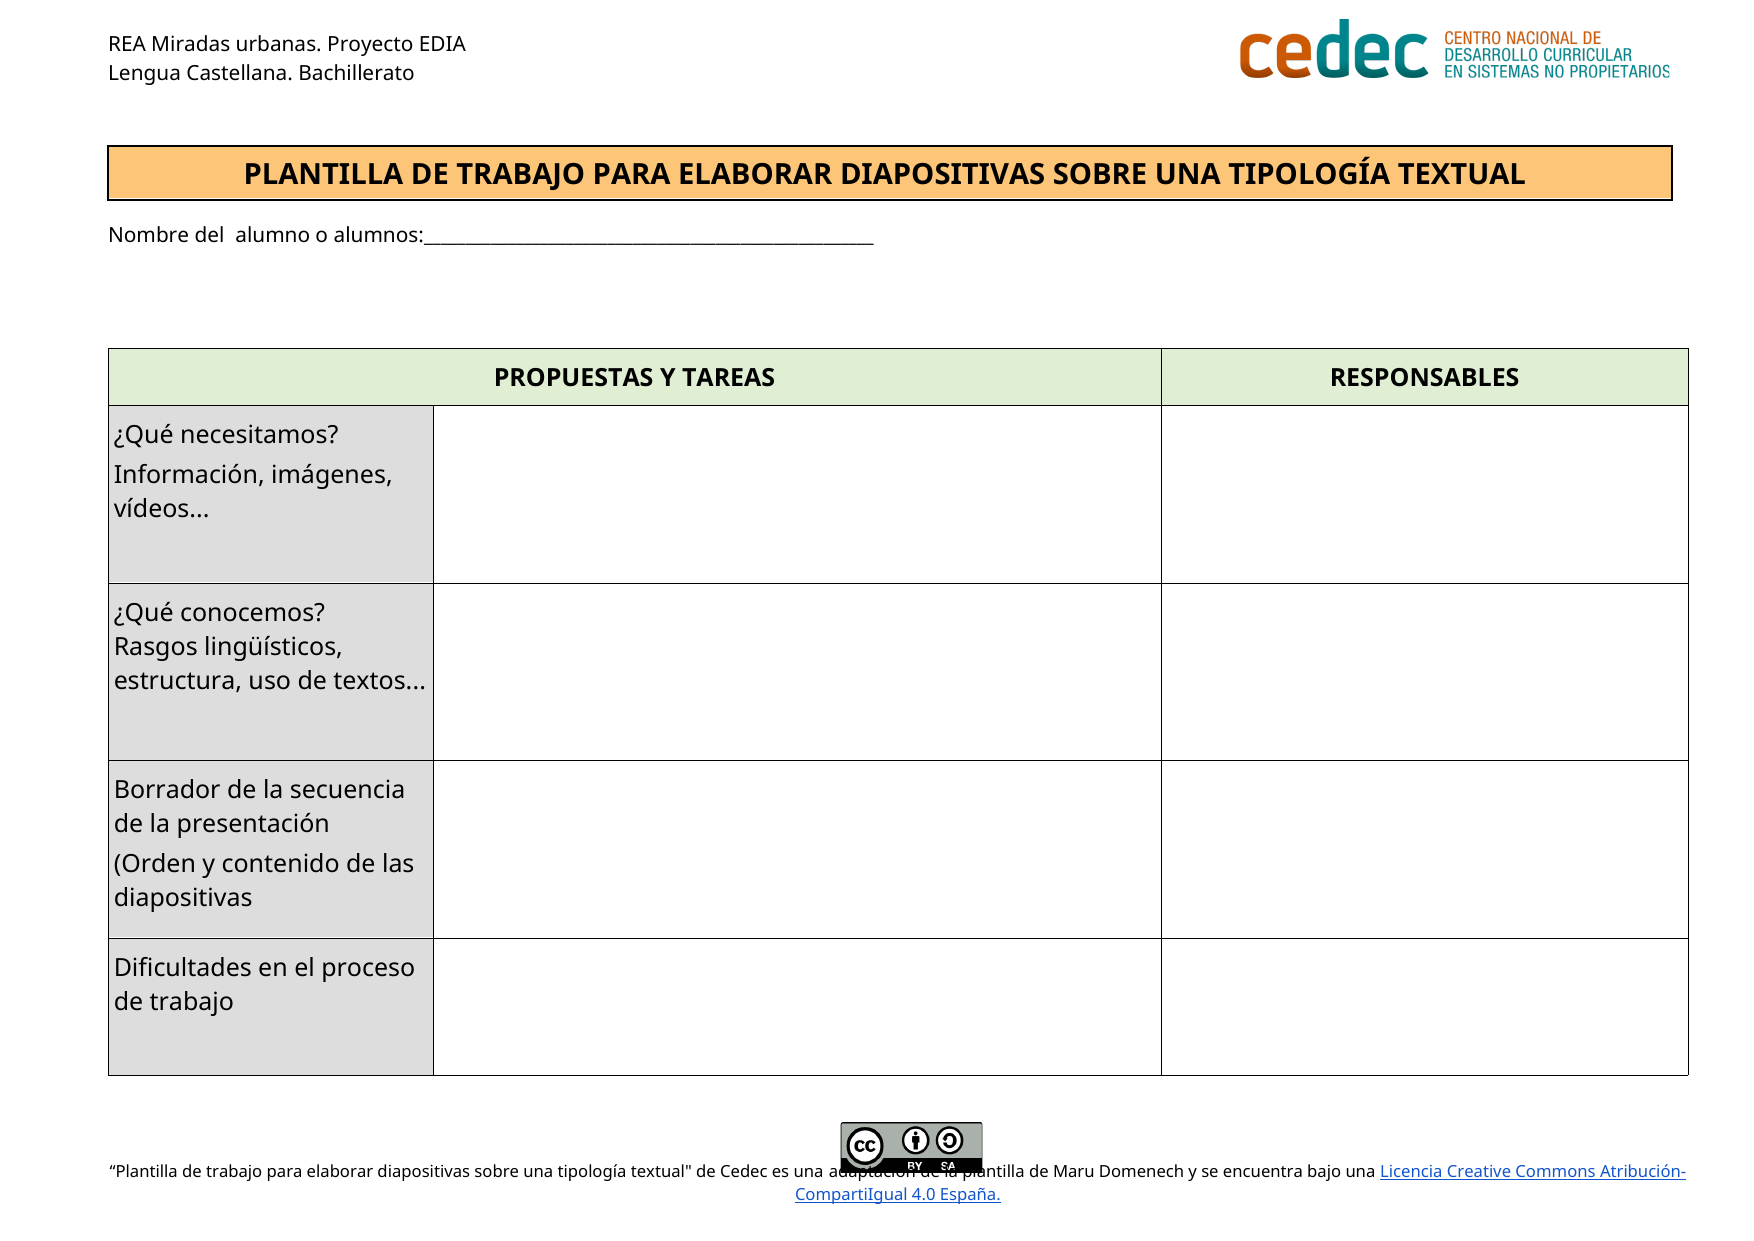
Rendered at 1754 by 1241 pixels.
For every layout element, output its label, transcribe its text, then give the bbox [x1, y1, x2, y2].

table_cell [1162, 406, 1688, 582]
table_header RESPONSABLES [1162, 349, 1688, 405]
table_cell [1162, 584, 1688, 760]
table_cell [434, 939, 1161, 1075]
table_cell [434, 584, 1161, 760]
picture [840, 1122, 983, 1173]
table_cell Dificultades en el proceso de trabajo [109, 939, 433, 1075]
table_header PROPUESTAS Y TAREAS [109, 349, 1161, 405]
table_cell [1162, 761, 1688, 937]
table_header PLANTILLA DE TRABAJO PARA ELABORAR DIAPOSITIVAS SOBRE UNA TIPOLOGÍA TEXTUAL [109, 147, 1671, 198]
table_cell [1162, 939, 1688, 1075]
table_cell [434, 761, 1161, 937]
picture [1240, 19, 1670, 78]
table_cell Borrador de la secuencia de la presentación (Orden y contenido de las diapositivas [109, 761, 433, 937]
table_cell ¿Qué necesitamos? Información, imágenes, vídeos... [109, 406, 433, 582]
table_cell ¿Qué conocemos? Rasgos lingüísticos, estructura, uso de textos... [109, 584, 433, 760]
table_cell [434, 406, 1161, 582]
text Nombre del alumno o alumnos:______________________________________________________ [108, 201, 1688, 249]
